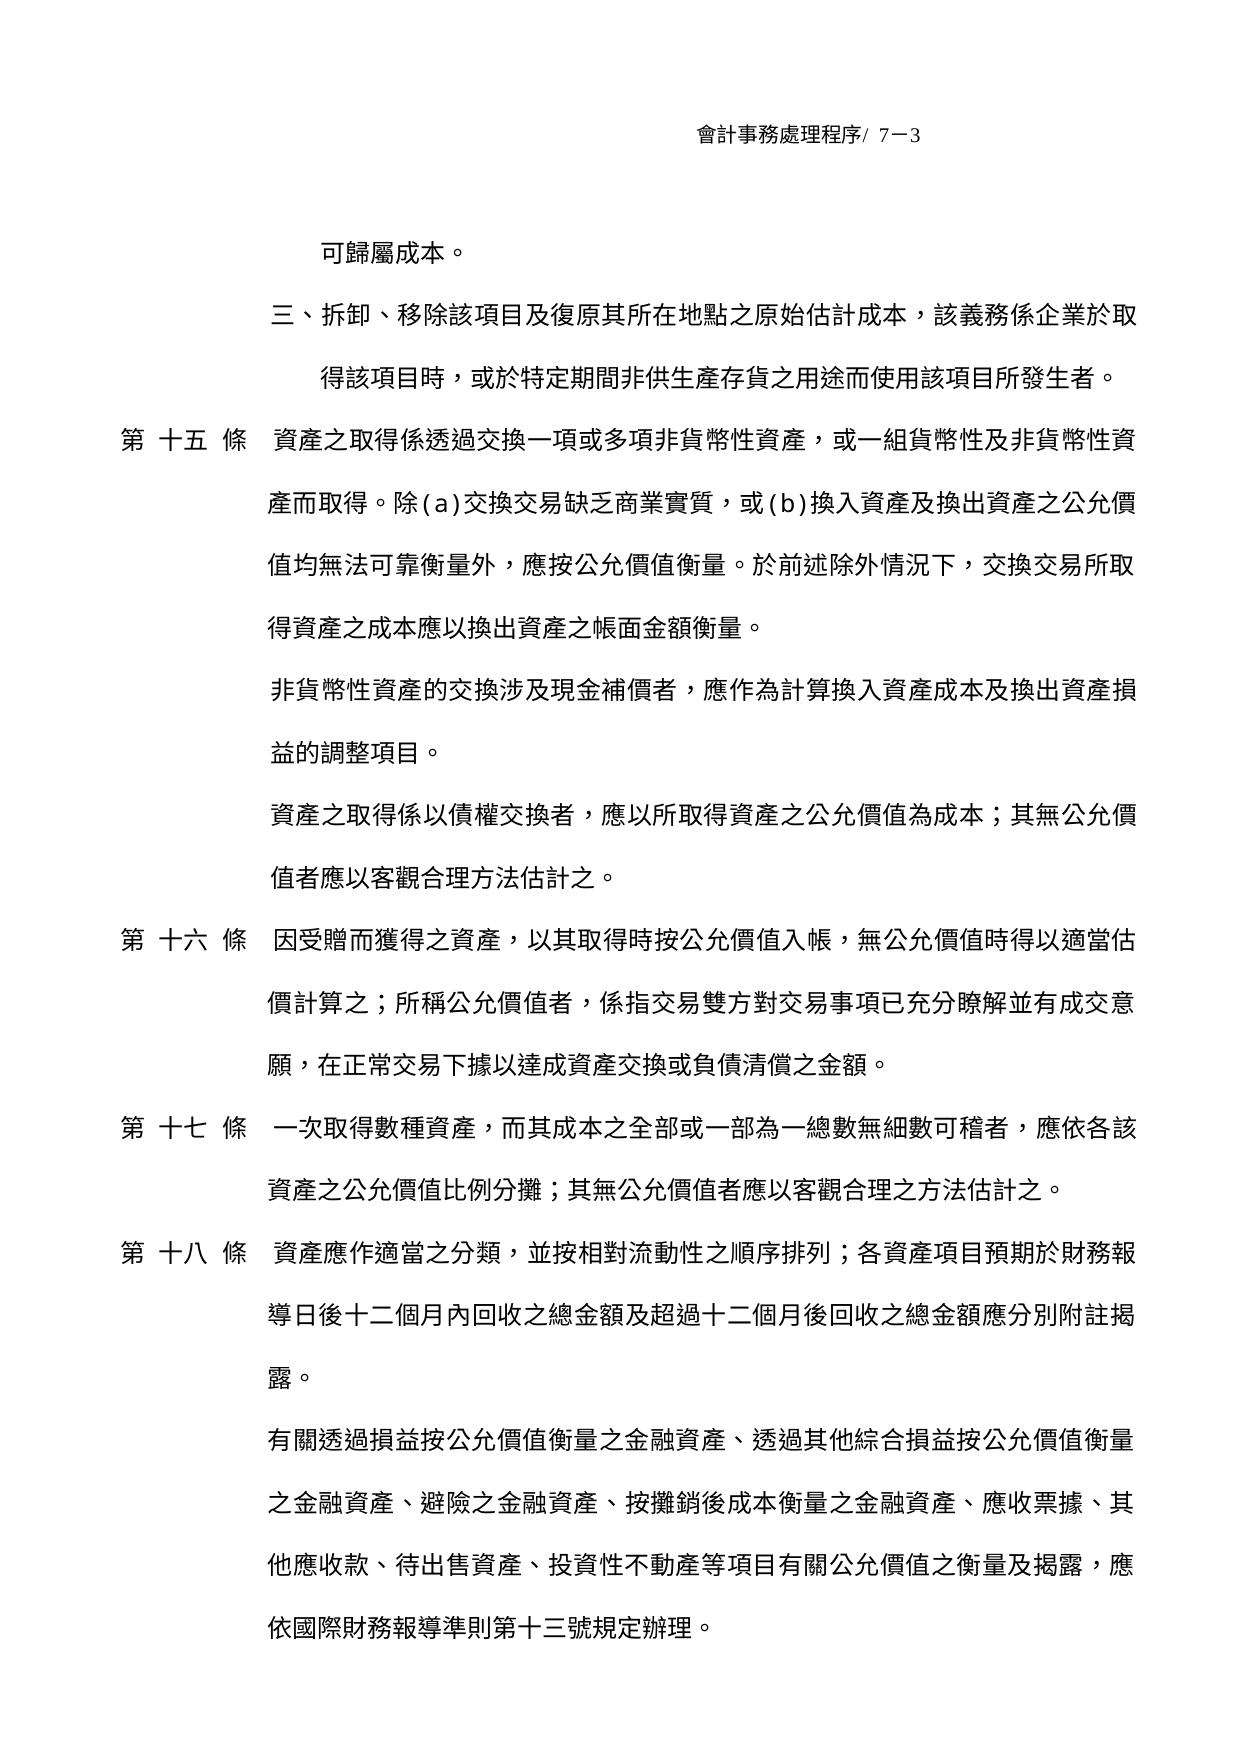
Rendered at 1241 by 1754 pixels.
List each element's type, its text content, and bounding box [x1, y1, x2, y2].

text 可歸屬成本。 [270, 209, 1137, 272]
text 第 十六 條 因受贈而獲得之資產，以其取得時按公允價值入帳，無公允價值時得以適當估價計算之；所稱公允價值者，係指交易雙方對交易事項已充分瞭解並有成交意願，在正常交易下據以達成資產交換或負債清償之金額。 [120, 897, 1137, 1084]
text 有關透過損益按公允價值衡量之金融資產、透過其他綜合損益按公允價值衡量之金融資產、避險之金融資產、按攤銷後成本衡量之金融資產、應收票據、其他應收款、待出售資產、投資性不動產等項目有關公允價值之衡量及揭露，應依國際財務報導準則第十三號規定辦理。 [267, 1397, 1137, 1647]
text 第 十八 條 資產應作適當之分類，並按相對流動性之順序排列；各資產項目預期於財務報導日後十二個月內回收之總金額及超過十二個月後回收之總金額應分別附註揭露。 [120, 1209, 1137, 1397]
text 第 十五 條 資產之取得係透過交換一項或多項非貨幣性資產，或一組貨幣性及非貨幣性資產而取得。除(a)交換交易缺乏商業實質，或(b)換入資產及換出資產之公允價值均無法可靠衡量外，應按公允價值衡量。於前述除外情況下，交換交易所取得資產之成本應以換出資產之帳面金額衡量。 [120, 397, 1137, 647]
text 非貨幣性資產的交換涉及現金補價者，應作為計算換入資產成本及換出資產損益的調整項目。 [270, 647, 1137, 772]
text 資產之取得係以債權交換者，應以所取得資產之公允價值為成本；其無公允價值者應以客觀合理方法估計之。 [270, 772, 1137, 897]
text 三、拆卸、移除該項目及復原其所在地點之原始估計成本，該義務係企業於取得該項目時，或於特定期間非供生產存貨之用途而使用該項目所發生者。 [270, 272, 1137, 397]
text 第 十七 條 一次取得數種資產，而其成本之全部或一部為一總數無細數可稽者，應依各該資產之公允價值比例分攤；其無公允價值者應以客觀合理之方法估計之。 [120, 1084, 1137, 1209]
